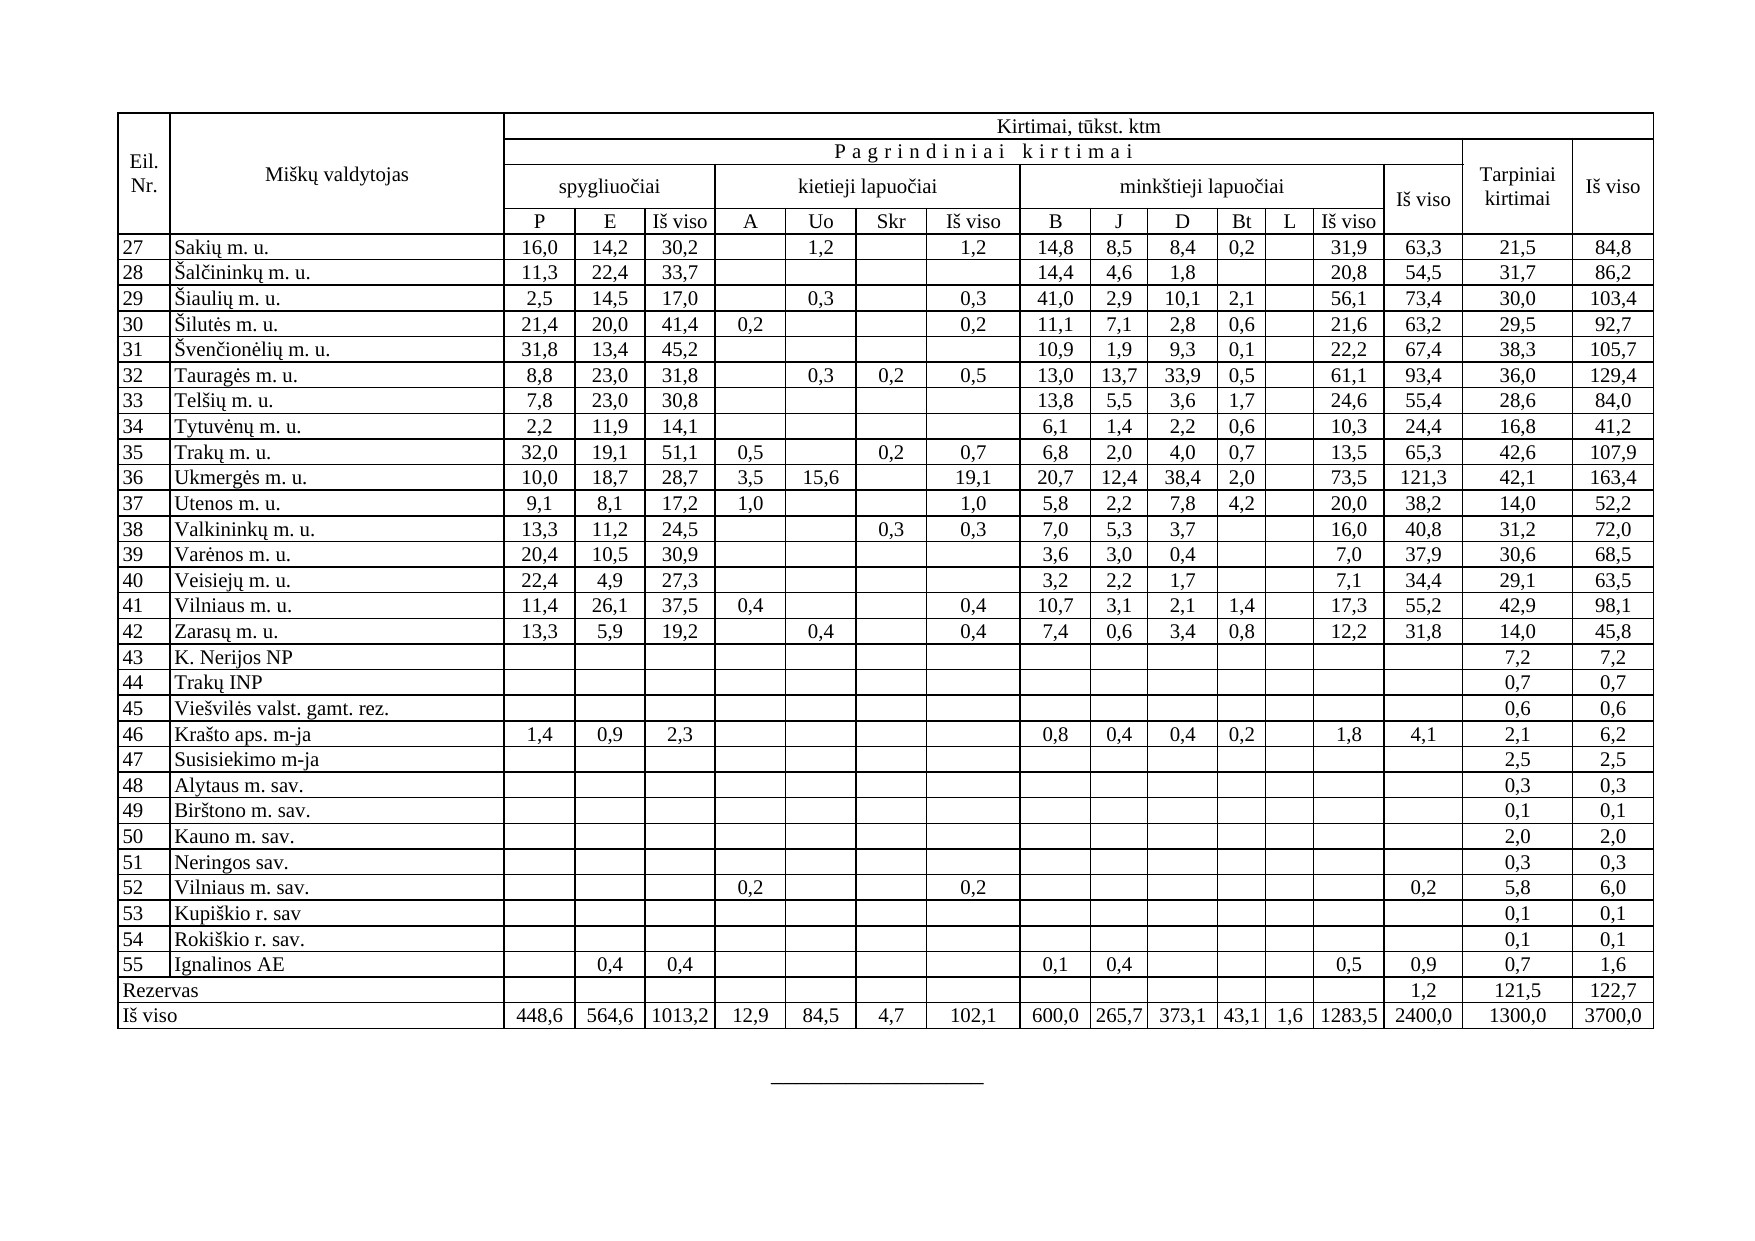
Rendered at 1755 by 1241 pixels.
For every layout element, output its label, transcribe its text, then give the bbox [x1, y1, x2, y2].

table_cell [927, 978, 1019, 1002]
table_cell [505, 927, 574, 951]
table_cell 0,4 [716, 593, 785, 617]
table_cell 17,3 [1314, 593, 1383, 617]
table_cell Tarpiniai kirtimai [1463, 140, 1572, 233]
table_cell Varėnos m. u. [171, 542, 503, 566]
table_cell Tytuvėnų m. u. [171, 414, 503, 438]
table_cell 28,6 [1463, 388, 1572, 412]
table_cell [1021, 670, 1090, 694]
table_cell 14,0 [1463, 491, 1572, 515]
table_cell 36,0 [1463, 363, 1572, 387]
table_cell [1091, 901, 1147, 925]
table_cell 7,8 [1148, 491, 1217, 515]
table_cell 17,0 [646, 286, 714, 310]
table_cell 14,4 [1021, 260, 1090, 284]
table_cell [1091, 978, 1147, 1002]
table_cell Neringos sav. [171, 850, 503, 874]
table_cell [1314, 978, 1383, 1002]
table_cell [786, 927, 855, 951]
table_cell 11,3 [505, 260, 574, 284]
table_cell 1283,5 [1314, 1003, 1383, 1027]
table_cell 1013,2 [646, 1003, 714, 1027]
table_cell 45,2 [646, 337, 714, 361]
table_cell 93,4 [1385, 363, 1462, 387]
table_cell 0,7 [1218, 440, 1265, 464]
table_cell [646, 670, 714, 694]
table_cell [927, 645, 1019, 669]
table_cell Telšių m. u. [171, 388, 503, 412]
table_cell [576, 747, 644, 771]
table_cell 12,2 [1314, 619, 1383, 643]
table_cell 73,4 [1385, 286, 1462, 310]
table_cell Rezervas [119, 978, 503, 1002]
table_cell [786, 722, 855, 746]
table_cell [786, 696, 855, 720]
table_cell 84,8 [1573, 235, 1653, 259]
table_cell [1266, 235, 1313, 259]
table_cell 18,7 [576, 465, 644, 489]
table_cell [716, 670, 785, 694]
table_cell [1266, 517, 1313, 541]
table_cell Trakų INP [171, 670, 503, 694]
table_cell [716, 260, 785, 284]
table_cell [1091, 645, 1147, 669]
table_cell [1266, 901, 1313, 925]
table_cell 9,1 [505, 491, 574, 515]
table_cell [1218, 875, 1265, 899]
table_cell [857, 747, 926, 771]
table_cell 0,3 [857, 517, 926, 541]
table_cell 2,5 [1463, 747, 1572, 771]
table_cell 40 [119, 568, 169, 592]
table_cell 45 [119, 696, 169, 720]
table_cell 1,7 [1148, 568, 1217, 592]
table_cell [716, 722, 785, 746]
table_cell [1266, 312, 1313, 336]
table_cell 92,7 [1573, 312, 1653, 336]
table_cell 0,1 [1463, 901, 1572, 925]
table_cell [786, 645, 855, 669]
table_cell [1266, 978, 1313, 1002]
table_cell [646, 875, 714, 899]
table_cell 122,7 [1573, 978, 1653, 1002]
table_cell 0,2 [927, 875, 1019, 899]
table_cell 7,0 [1021, 517, 1090, 541]
table_cell [1148, 927, 1217, 951]
table_cell 38,3 [1463, 337, 1572, 361]
text _________________ [118, 1058, 1636, 1087]
table_cell 27 [119, 235, 169, 259]
table_cell 54,5 [1385, 260, 1462, 284]
table_cell [716, 619, 785, 643]
table_cell [1218, 696, 1265, 720]
table_cell [1091, 696, 1147, 720]
table_cell 11,2 [576, 517, 644, 541]
table_cell [1091, 798, 1147, 822]
table_cell 32 [119, 363, 169, 387]
table_cell 1,2 [1385, 978, 1462, 1002]
table_cell [857, 542, 926, 566]
table_cell 0,2 [857, 440, 926, 464]
table_cell 31,8 [505, 337, 574, 361]
table_cell [786, 414, 855, 438]
table_cell [786, 875, 855, 899]
table_cell 0,3 [1463, 773, 1572, 797]
table_cell 3700,0 [1573, 1003, 1653, 1027]
table_cell 0,3 [786, 286, 855, 310]
table_cell D [1148, 209, 1217, 233]
table_cell [716, 696, 785, 720]
table_cell [576, 645, 644, 669]
table_cell 107,9 [1573, 440, 1653, 464]
table_cell [927, 747, 1019, 771]
table_cell 1300,0 [1463, 1003, 1572, 1027]
table_cell [716, 850, 785, 874]
table_cell 2,2 [1148, 414, 1217, 438]
table_cell [927, 773, 1019, 797]
table_cell 4,6 [1091, 260, 1147, 284]
table_cell 23,0 [576, 363, 644, 387]
table_cell 0,7 [927, 440, 1019, 464]
table_cell [857, 312, 926, 336]
table_cell 24,5 [646, 517, 714, 541]
table_cell 448,6 [505, 1003, 574, 1027]
table_cell 56,1 [1314, 286, 1383, 310]
table_cell [716, 978, 785, 1002]
table_cell 0,3 [1463, 850, 1572, 874]
table_cell [857, 645, 926, 669]
table_cell 10,1 [1148, 286, 1217, 310]
table_cell 1,2 [786, 235, 855, 259]
table_cell 63,2 [1385, 312, 1462, 336]
table_cell 67,4 [1385, 337, 1462, 361]
table_cell minkštieji lapuočiai [1021, 165, 1383, 207]
table_cell [1218, 798, 1265, 822]
table_cell 5,8 [1463, 875, 1572, 899]
table_cell 20,0 [576, 312, 644, 336]
table_cell [1218, 850, 1265, 874]
table_cell 10,3 [1314, 414, 1383, 438]
table_cell [716, 747, 785, 771]
table_cell 0,3 [927, 517, 1019, 541]
table_cell [646, 645, 714, 669]
table_cell 51 [119, 850, 169, 874]
table_cell 14,1 [646, 414, 714, 438]
table_cell [1314, 696, 1383, 720]
table_cell 0,3 [927, 286, 1019, 310]
table_cell 19,1 [927, 465, 1019, 489]
table_cell [1314, 850, 1383, 874]
table_cell B [1021, 209, 1090, 233]
table_cell 21,6 [1314, 312, 1383, 336]
table_cell [1314, 747, 1383, 771]
table_cell [786, 542, 855, 566]
table_cell 8,4 [1148, 235, 1217, 259]
table_cell [576, 773, 644, 797]
table_cell 24,4 [1385, 414, 1462, 438]
table_cell 29,5 [1463, 312, 1572, 336]
table_cell 30,9 [646, 542, 714, 566]
table_cell [1314, 824, 1383, 848]
table_cell [786, 491, 855, 515]
table_cell Ignalinos AE [171, 952, 503, 976]
table_cell [1091, 747, 1147, 771]
table_cell 0,2 [716, 312, 785, 336]
table_cell 33,7 [646, 260, 714, 284]
table_cell 14,5 [576, 286, 644, 310]
table_cell 72,0 [1573, 517, 1653, 541]
table_cell 10,0 [505, 465, 574, 489]
table_cell [1266, 875, 1313, 899]
table_cell 23,0 [576, 388, 644, 412]
table_cell 12,9 [716, 1003, 785, 1027]
table_cell [1218, 542, 1265, 566]
table_cell [857, 798, 926, 822]
table_cell 102,1 [927, 1003, 1019, 1027]
table_cell [1218, 568, 1265, 592]
table_cell 2,0 [1091, 440, 1147, 464]
table_cell [857, 978, 926, 1002]
table_cell 24,6 [1314, 388, 1383, 412]
table_cell [716, 645, 785, 669]
table_cell [786, 798, 855, 822]
table_cell 20,0 [1314, 491, 1383, 515]
table_cell [1385, 824, 1462, 848]
table_cell [1314, 798, 1383, 822]
table_cell 2,2 [505, 414, 574, 438]
table_cell 8,8 [505, 363, 574, 387]
table_cell 34,4 [1385, 568, 1462, 592]
table_cell 0,2 [1385, 875, 1462, 899]
table_cell [1091, 773, 1147, 797]
table_cell 84,5 [786, 1003, 855, 1027]
table_cell 20,8 [1314, 260, 1383, 284]
table_cell 20,7 [1021, 465, 1090, 489]
table_header Miškų valdytojas [171, 114, 503, 233]
table_cell [857, 414, 926, 438]
table_cell [1148, 696, 1217, 720]
table_cell 53 [119, 901, 169, 925]
table_cell 0,6 [1573, 696, 1653, 720]
table_cell 4,0 [1148, 440, 1217, 464]
table_cell [646, 747, 714, 771]
table_cell 20,4 [505, 542, 574, 566]
table_cell 600,0 [1021, 1003, 1090, 1027]
table_cell [505, 747, 574, 771]
table_cell [1218, 517, 1265, 541]
table_cell [505, 901, 574, 925]
table_cell 2400,0 [1385, 1003, 1462, 1027]
table_cell 2,1 [1218, 286, 1265, 310]
table_cell [1266, 927, 1313, 951]
table_cell E [576, 209, 644, 233]
table_cell 50 [119, 824, 169, 848]
table_cell 2,9 [1091, 286, 1147, 310]
table_cell [576, 824, 644, 848]
table_cell 0,4 [1091, 722, 1147, 746]
table_cell 0,6 [1463, 696, 1572, 720]
table_cell [857, 850, 926, 874]
table_cell [1385, 901, 1462, 925]
table_cell [1218, 901, 1265, 925]
table_cell [1266, 696, 1313, 720]
table_cell 0,2 [857, 363, 926, 387]
table_cell 37,5 [646, 593, 714, 617]
table_cell 13,8 [1021, 388, 1090, 412]
table_cell 564,6 [576, 1003, 644, 1027]
table_cell [505, 798, 574, 822]
table_cell 3,6 [1148, 388, 1217, 412]
table_cell 5,8 [1021, 491, 1090, 515]
table_cell Zarasų m. u. [171, 619, 503, 643]
table_cell [1385, 798, 1462, 822]
table_cell 86,2 [1573, 260, 1653, 284]
table_cell Trakų m. u. [171, 440, 503, 464]
table_cell [1266, 798, 1313, 822]
table_cell 4,1 [1385, 722, 1462, 746]
table_cell [646, 798, 714, 822]
table_cell 0,4 [1148, 722, 1217, 746]
table_cell [786, 773, 855, 797]
table_cell [505, 645, 574, 669]
table_cell 3,2 [1021, 568, 1090, 592]
table_cell 30,2 [646, 235, 714, 259]
table_cell Utenos m. u. [171, 491, 503, 515]
table_cell Bt [1218, 209, 1265, 233]
table_cell 0,3 [786, 363, 855, 387]
table_cell 33 [119, 388, 169, 412]
table_cell 65,3 [1385, 440, 1462, 464]
table_cell 7,8 [505, 388, 574, 412]
table_cell 0,1 [1021, 952, 1090, 976]
table_cell [1091, 824, 1147, 848]
table_cell [857, 568, 926, 592]
table_cell [646, 901, 714, 925]
table_cell Viešvilės valst. gamt. rez. [171, 696, 503, 720]
table_cell [1266, 440, 1313, 464]
table_cell 2,5 [1573, 747, 1653, 771]
table_cell 40,8 [1385, 517, 1462, 541]
table_cell 5,5 [1091, 388, 1147, 412]
table_cell [505, 978, 574, 1002]
table_cell 0,1 [1463, 927, 1572, 951]
table_cell [1266, 645, 1313, 669]
table_cell 2,2 [1091, 568, 1147, 592]
table_cell 15,6 [786, 465, 855, 489]
table_cell 265,7 [1091, 1003, 1147, 1027]
table_cell [1266, 952, 1313, 976]
table_cell [927, 927, 1019, 951]
table_cell [786, 260, 855, 284]
table_cell 37 [119, 491, 169, 515]
table_cell [927, 568, 1019, 592]
table_cell 1,4 [505, 722, 574, 746]
table_cell 63,5 [1573, 568, 1653, 592]
table_cell 38,2 [1385, 491, 1462, 515]
table_cell 39 [119, 542, 169, 566]
table_cell [505, 952, 574, 976]
table_cell 3,7 [1148, 517, 1217, 541]
table_cell 7,1 [1091, 312, 1147, 336]
table_cell [1021, 901, 1090, 925]
table_cell Iš viso [1314, 209, 1383, 233]
table_cell [1148, 747, 1217, 771]
table_cell 32,0 [505, 440, 574, 464]
table_cell [1021, 798, 1090, 822]
table_cell [505, 773, 574, 797]
table_cell 2,2 [1091, 491, 1147, 515]
table_cell 11,1 [1021, 312, 1090, 336]
table_cell 8,5 [1091, 235, 1147, 259]
table_cell 31,9 [1314, 235, 1383, 259]
table_cell 42 [119, 619, 169, 643]
table_cell [857, 952, 926, 976]
table_cell [1266, 465, 1313, 489]
table_cell 0,3 [1573, 850, 1653, 874]
table_cell [786, 901, 855, 925]
table_cell [1021, 773, 1090, 797]
table_cell Veisiejų m. u. [171, 568, 503, 592]
table_cell 33,9 [1148, 363, 1217, 387]
table_cell 22,2 [1314, 337, 1383, 361]
table_cell [716, 568, 785, 592]
table_cell 98,1 [1573, 593, 1653, 617]
table_cell [857, 722, 926, 746]
table_cell [857, 337, 926, 361]
table_cell [1266, 414, 1313, 438]
table_cell 1,0 [716, 491, 785, 515]
table_cell [576, 978, 644, 1002]
table_cell [1266, 260, 1313, 284]
table_cell 3,6 [1021, 542, 1090, 566]
table_cell 1,6 [1266, 1003, 1313, 1027]
table_cell P [505, 209, 574, 233]
table_cell Švenčionėlių m. u. [171, 337, 503, 361]
table_cell 0,5 [716, 440, 785, 464]
table_cell 0,9 [1385, 952, 1462, 976]
table_cell 10,9 [1021, 337, 1090, 361]
table_cell 47 [119, 747, 169, 771]
table_cell [576, 850, 644, 874]
table_header Kirtimai, tūkst. ktm [505, 114, 1653, 138]
table_cell 2,8 [1148, 312, 1217, 336]
table_cell [1266, 850, 1313, 874]
table_cell [1266, 670, 1313, 694]
table_cell [1266, 824, 1313, 848]
table_cell 0,5 [927, 363, 1019, 387]
table_cell [1148, 824, 1217, 848]
table_cell [1021, 850, 1090, 874]
table_cell 84,0 [1573, 388, 1653, 412]
table_cell [786, 850, 855, 874]
table_cell 0,7 [1463, 670, 1572, 694]
table_cell 0,4 [927, 619, 1019, 643]
table_cell 52,2 [1573, 491, 1653, 515]
table_cell 31,8 [646, 363, 714, 387]
table_cell 43,1 [1218, 1003, 1265, 1027]
table_cell [857, 696, 926, 720]
table_cell 13,7 [1091, 363, 1147, 387]
table_cell Skr [857, 209, 926, 233]
table_cell spygliuočiai [505, 165, 714, 207]
table_cell 1,9 [1091, 337, 1147, 361]
table_cell 7,1 [1314, 568, 1383, 592]
table_cell [1266, 337, 1313, 361]
table_cell [927, 798, 1019, 822]
table_cell [716, 517, 785, 541]
table_cell [1385, 670, 1462, 694]
table_cell [1266, 593, 1313, 617]
table_cell 30,6 [1463, 542, 1572, 566]
table_cell [927, 337, 1019, 361]
table_cell [1266, 286, 1313, 310]
table_cell 22,4 [505, 568, 574, 592]
table_cell [716, 952, 785, 976]
table_cell [786, 670, 855, 694]
table_cell [1218, 978, 1265, 1002]
table_cell [1314, 927, 1383, 951]
table_cell 7,2 [1573, 645, 1653, 669]
table_cell [1021, 645, 1090, 669]
table_cell 373,1 [1148, 1003, 1217, 1027]
table_cell 26,1 [576, 593, 644, 617]
table_cell 42,9 [1463, 593, 1572, 617]
table_cell Uo [786, 209, 855, 233]
table_cell [927, 542, 1019, 566]
table_cell kietieji lapuočiai [716, 165, 1019, 207]
table_cell 0,1 [1218, 337, 1265, 361]
table_cell 4,7 [857, 1003, 926, 1027]
table_cell [1148, 978, 1217, 1002]
table_cell 55 [119, 952, 169, 976]
table_cell 1,4 [1218, 593, 1265, 617]
table_cell 41 [119, 593, 169, 617]
table_cell 19,2 [646, 619, 714, 643]
table_cell Vilniaus m. sav. [171, 875, 503, 899]
table_cell 4,2 [1218, 491, 1265, 515]
table_cell [1218, 260, 1265, 284]
table_cell Susisiekimo m-ja [171, 747, 503, 771]
table_cell [1266, 619, 1313, 643]
table_cell [1266, 722, 1313, 746]
table_cell 0,5 [1218, 363, 1265, 387]
table_cell 29,1 [1463, 568, 1572, 592]
table_cell 0,9 [576, 722, 644, 746]
table_cell 5,9 [576, 619, 644, 643]
table_cell 1,2 [927, 235, 1019, 259]
table_cell [786, 747, 855, 771]
table_cell [927, 388, 1019, 412]
table_cell [1021, 696, 1090, 720]
table_cell 0,3 [1573, 773, 1653, 797]
table_cell 0,4 [1091, 952, 1147, 976]
table_cell 17,2 [646, 491, 714, 515]
table_cell 13,3 [505, 619, 574, 643]
table_cell 68,5 [1573, 542, 1653, 566]
table_cell 7,4 [1021, 619, 1090, 643]
table_cell 121,5 [1463, 978, 1572, 1002]
table_cell [1266, 568, 1313, 592]
table_cell 31,2 [1463, 517, 1572, 541]
table_cell 16,0 [505, 235, 574, 259]
table_cell 12,4 [1091, 465, 1147, 489]
table_cell 34 [119, 414, 169, 438]
table_cell [927, 722, 1019, 746]
table_cell [1385, 927, 1462, 951]
table_cell 0,4 [576, 952, 644, 976]
table_cell 46 [119, 722, 169, 746]
table_cell 3,4 [1148, 619, 1217, 643]
table_cell [505, 696, 574, 720]
table_cell 52 [119, 875, 169, 899]
table_cell [927, 901, 1019, 925]
table_cell Rokiškio r. sav. [171, 927, 503, 951]
table_cell 30,8 [646, 388, 714, 412]
table_cell 11,9 [576, 414, 644, 438]
table_cell 1,8 [1148, 260, 1217, 284]
table_cell [646, 824, 714, 848]
table_cell [857, 773, 926, 797]
table_cell 22,4 [576, 260, 644, 284]
table_cell [646, 773, 714, 797]
table_cell [857, 465, 926, 489]
table_cell [576, 875, 644, 899]
table_cell [1218, 773, 1265, 797]
table_cell 0,1 [1573, 901, 1653, 925]
table_cell 38 [119, 517, 169, 541]
table_cell [716, 363, 785, 387]
table_cell 4,9 [576, 568, 644, 592]
table_cell 16,0 [1314, 517, 1383, 541]
table_cell Tauragės m. u. [171, 363, 503, 387]
table_cell 61,1 [1314, 363, 1383, 387]
table_cell [786, 337, 855, 361]
table_cell 9,3 [1148, 337, 1217, 361]
table_header Eil. Nr. [119, 114, 169, 233]
table_cell [857, 927, 926, 951]
table_cell 31,7 [1463, 260, 1572, 284]
table_cell 0,5 [1314, 952, 1383, 976]
table_cell [1021, 978, 1090, 1002]
table_cell 44 [119, 670, 169, 694]
table_cell 1,0 [927, 491, 1019, 515]
table_cell 31,8 [1385, 619, 1462, 643]
table_cell [1266, 542, 1313, 566]
table_cell [786, 824, 855, 848]
table_cell [1314, 670, 1383, 694]
table_cell 0,7 [1573, 670, 1653, 694]
table_cell [1385, 850, 1462, 874]
table_cell 2,0 [1463, 824, 1572, 848]
table_cell 1,8 [1314, 722, 1383, 746]
table_cell Šilutės m. u. [171, 312, 503, 336]
table_cell [505, 670, 574, 694]
table_cell [1021, 927, 1090, 951]
table_cell [576, 798, 644, 822]
table_cell [786, 517, 855, 541]
table_cell [716, 286, 785, 310]
table_cell [786, 312, 855, 336]
table_cell [857, 593, 926, 617]
table_cell [1148, 798, 1217, 822]
table_cell [1266, 773, 1313, 797]
table_cell 3,1 [1091, 593, 1147, 617]
table_cell Krašto aps. m-ja [171, 722, 503, 746]
table_cell 0,2 [1218, 722, 1265, 746]
table_cell 0,2 [1218, 235, 1265, 259]
table_cell 14,2 [576, 235, 644, 259]
table_cell 2,1 [1463, 722, 1572, 746]
table_cell 0,1 [1573, 927, 1653, 951]
table_cell 3,5 [716, 465, 785, 489]
table_cell 10,7 [1021, 593, 1090, 617]
table_cell [857, 875, 926, 899]
table_cell 27,3 [646, 568, 714, 592]
table_cell 42,6 [1463, 440, 1572, 464]
table_cell [1091, 875, 1147, 899]
table_cell [716, 388, 785, 412]
table_cell [716, 824, 785, 848]
table_cell [1218, 747, 1265, 771]
table_cell [576, 901, 644, 925]
table_cell 0,1 [1463, 798, 1572, 822]
table_cell 5,3 [1091, 517, 1147, 541]
table_cell 105,7 [1573, 337, 1653, 361]
table_cell 121,3 [1385, 465, 1462, 489]
table_cell [1148, 645, 1217, 669]
table_cell Kauno m. sav. [171, 824, 503, 848]
table_cell [576, 927, 644, 951]
table_cell 0,6 [1091, 619, 1147, 643]
table_cell J [1091, 209, 1147, 233]
table_cell Vilniaus m. u. [171, 593, 503, 617]
table_cell 55,4 [1385, 388, 1462, 412]
table_cell [857, 670, 926, 694]
table_cell [716, 901, 785, 925]
table_cell 10,5 [576, 542, 644, 566]
table_cell [1148, 901, 1217, 925]
table_cell [1385, 696, 1462, 720]
table_cell 45,8 [1573, 619, 1653, 643]
table_cell [1148, 670, 1217, 694]
table_cell L [1266, 209, 1313, 233]
table_cell [646, 978, 714, 1002]
table_cell [1091, 850, 1147, 874]
table_cell [1218, 824, 1265, 848]
table_cell 14,0 [1463, 619, 1572, 643]
table_cell [786, 593, 855, 617]
table_cell [786, 978, 855, 1002]
table_cell [1266, 747, 1313, 771]
table_cell 28 [119, 260, 169, 284]
table_cell 21,5 [1463, 235, 1572, 259]
table_cell 31 [119, 337, 169, 361]
table_cell 48 [119, 773, 169, 797]
table_cell [1218, 952, 1265, 976]
table_cell [505, 824, 574, 848]
table_cell [857, 286, 926, 310]
table_cell 30 [119, 312, 169, 336]
table_cell [1218, 670, 1265, 694]
table_cell [927, 260, 1019, 284]
table_cell A [716, 209, 785, 233]
table_cell Šiaulių m. u. [171, 286, 503, 310]
table_cell 35 [119, 440, 169, 464]
table_cell 30,0 [1463, 286, 1572, 310]
table_cell 0,6 [1218, 312, 1265, 336]
table_cell Valkininkų m. u. [171, 517, 503, 541]
table_cell [786, 440, 855, 464]
table_cell [786, 568, 855, 592]
table_cell [1218, 645, 1265, 669]
table_cell 0,2 [927, 312, 1019, 336]
table_cell [1314, 901, 1383, 925]
table_cell 7,0 [1314, 542, 1383, 566]
table_cell 2,3 [646, 722, 714, 746]
table_cell 14,8 [1021, 235, 1090, 259]
table_cell 2,5 [505, 286, 574, 310]
table_cell Iš viso [646, 209, 714, 233]
table_cell K. Nerijos NP [171, 645, 503, 669]
table_cell 0,4 [786, 619, 855, 643]
table_cell [646, 927, 714, 951]
table_cell 6,8 [1021, 440, 1090, 464]
table_cell 0,6 [1218, 414, 1265, 438]
table_cell 103,4 [1573, 286, 1653, 310]
table_cell 37,9 [1385, 542, 1462, 566]
table_cell [927, 824, 1019, 848]
table_cell Iš viso [1385, 165, 1462, 233]
table_cell [1314, 773, 1383, 797]
table_cell [716, 773, 785, 797]
table_cell 42,1 [1463, 465, 1572, 489]
table_cell 38,4 [1148, 465, 1217, 489]
table_cell 2,1 [1148, 593, 1217, 617]
table_cell [716, 542, 785, 566]
table_cell [576, 670, 644, 694]
table_cell 11,4 [505, 593, 574, 617]
table_cell [927, 670, 1019, 694]
table_cell [1021, 747, 1090, 771]
table_cell [927, 952, 1019, 976]
table_cell Alytaus m. sav. [171, 773, 503, 797]
table_cell 41,0 [1021, 286, 1090, 310]
table_cell Birštono m. sav. [171, 798, 503, 822]
table_cell [1385, 773, 1462, 797]
table_cell 41,4 [646, 312, 714, 336]
table_cell Iš viso [927, 209, 1019, 233]
table_cell 6,0 [1573, 875, 1653, 899]
table_cell [1314, 875, 1383, 899]
table_cell 73,5 [1314, 465, 1383, 489]
table_cell [646, 696, 714, 720]
table_cell [1021, 875, 1090, 899]
table_cell 0,4 [927, 593, 1019, 617]
table_cell Iš viso [119, 1003, 503, 1027]
table_cell [1385, 747, 1462, 771]
table_cell 0,7 [1463, 952, 1572, 976]
table_cell [857, 235, 926, 259]
table_cell [716, 337, 785, 361]
table_cell [857, 491, 926, 515]
table_cell [857, 619, 926, 643]
table_cell Šalčininkų m. u. [171, 260, 503, 284]
table_cell 54 [119, 927, 169, 951]
table_cell [1091, 927, 1147, 951]
table_cell 1,7 [1218, 388, 1265, 412]
table_cell [1266, 491, 1313, 515]
table_cell 51,1 [646, 440, 714, 464]
table_cell 6,2 [1573, 722, 1653, 746]
table_cell [716, 414, 785, 438]
table_cell [1266, 388, 1313, 412]
table_cell [646, 850, 714, 874]
table_cell [927, 414, 1019, 438]
table_cell Iš viso [1573, 140, 1653, 233]
table_cell Ukmergės m. u. [171, 465, 503, 489]
table_cell [1266, 363, 1313, 387]
table_cell [927, 850, 1019, 874]
table_cell [857, 388, 926, 412]
table_cell [927, 696, 1019, 720]
table_cell [576, 696, 644, 720]
table_cell [1148, 952, 1217, 976]
table_cell 19,1 [576, 440, 644, 464]
table_cell 163,4 [1573, 465, 1653, 489]
table_cell [505, 875, 574, 899]
table_cell Sakių m. u. [171, 235, 503, 259]
table_cell [857, 824, 926, 848]
table_cell 2,0 [1218, 465, 1265, 489]
table_cell 1,6 [1573, 952, 1653, 976]
table_cell [786, 388, 855, 412]
table_cell [1218, 927, 1265, 951]
table_cell 43 [119, 645, 169, 669]
table_cell [1148, 850, 1217, 874]
table_cell [1148, 773, 1217, 797]
table_cell 1,4 [1091, 414, 1147, 438]
table_cell 13,4 [576, 337, 644, 361]
table_cell [716, 798, 785, 822]
table_cell 13,3 [505, 517, 574, 541]
table_cell Pagrindiniai kirtimai [505, 140, 1462, 163]
table_cell 0,4 [646, 952, 714, 976]
table_cell 13,5 [1314, 440, 1383, 464]
table_cell [1385, 645, 1462, 669]
table_cell 0,1 [1573, 798, 1653, 822]
table_cell 28,7 [646, 465, 714, 489]
table_cell [716, 235, 785, 259]
table_cell 63,3 [1385, 235, 1462, 259]
table_cell 0,2 [716, 875, 785, 899]
table_cell [1021, 824, 1090, 848]
table_cell [786, 952, 855, 976]
table_cell 0,4 [1148, 542, 1217, 566]
table_cell [1091, 670, 1147, 694]
table_cell 0,8 [1218, 619, 1265, 643]
table_cell 6,1 [1021, 414, 1090, 438]
table_cell 7,2 [1463, 645, 1572, 669]
table_cell Kupiškio r. sav [171, 901, 503, 925]
table_cell 13,0 [1021, 363, 1090, 387]
table_cell [505, 850, 574, 874]
table_cell [716, 927, 785, 951]
table_cell 129,4 [1573, 363, 1653, 387]
table_cell 16,8 [1463, 414, 1572, 438]
table_cell 41,2 [1573, 414, 1653, 438]
table_cell 2,0 [1573, 824, 1653, 848]
table_cell 29 [119, 286, 169, 310]
table_cell 36 [119, 465, 169, 489]
table_cell 0,8 [1021, 722, 1090, 746]
table_cell 49 [119, 798, 169, 822]
table_cell [857, 260, 926, 284]
table_cell 21,4 [505, 312, 574, 336]
table_cell [1314, 645, 1383, 669]
table_cell [1148, 875, 1217, 899]
table_cell 8,1 [576, 491, 644, 515]
table_cell 55,2 [1385, 593, 1462, 617]
table_cell [857, 901, 926, 925]
table_cell 3,0 [1091, 542, 1147, 566]
